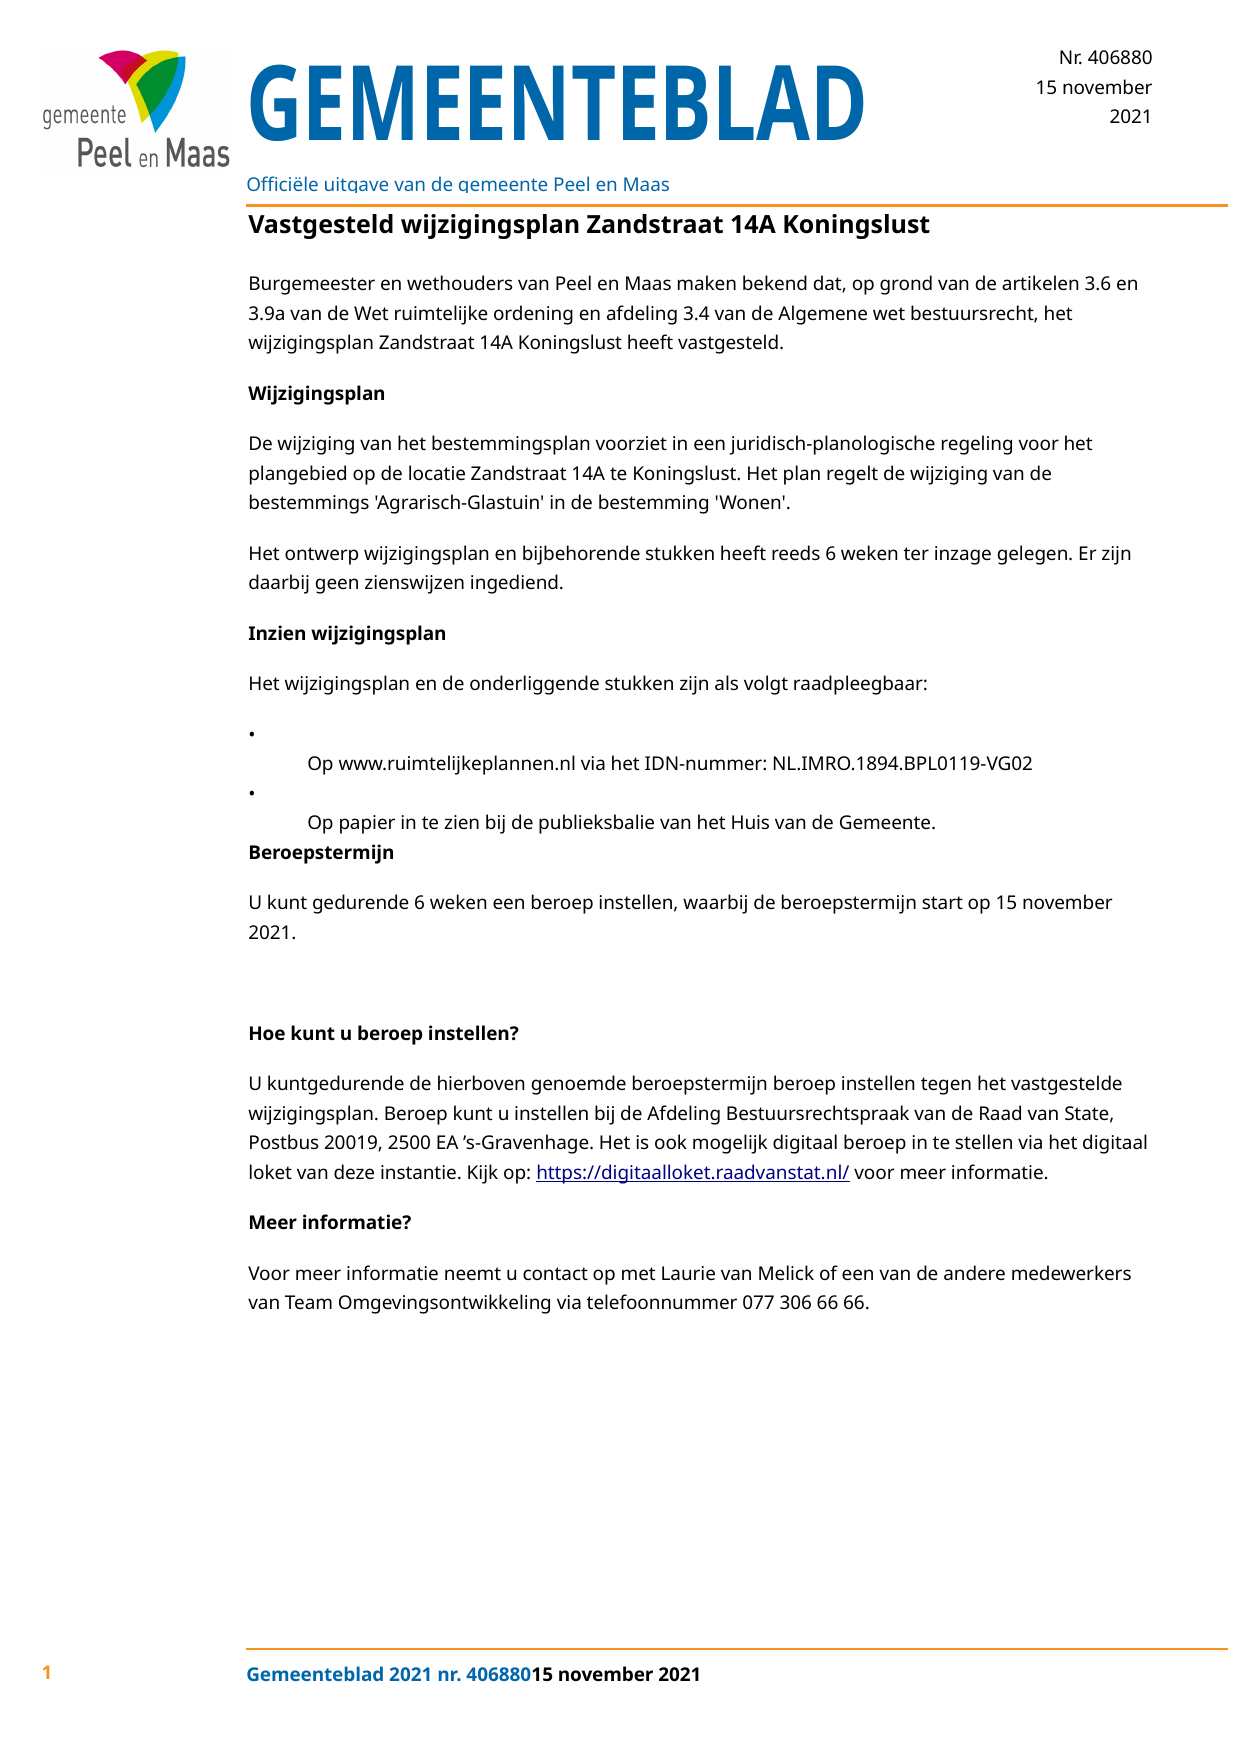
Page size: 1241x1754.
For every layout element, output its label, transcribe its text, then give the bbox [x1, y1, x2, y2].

text Voor meer informatie neemt u contact op met Laurie van Melick of een van de andere medewerkers van Team Omgevingsontwikkeling via telefoonnummer 077 306 66 66. [248, 1260, 1152, 1315]
text Wijzigingsplan [248, 380, 1152, 406]
text Inzien wijzigingsplan [248, 620, 1152, 646]
text Vastgesteld wijzigingsplan Zandstraat 14A Koningslust [248, 207, 1152, 241]
list Op papier in te zien bij de publieksbalie van het Huis van de Gemeente. [248, 809, 1152, 835]
list Op www.ruimtelijkeplannen.nl via het IDN-nummer: NL.IMRO.1894.BPL0119-VG02 [248, 750, 1152, 776]
text Het wijzigingsplan en de onderliggende stukken zijn als volgt raadpleegbaar: [248, 670, 1152, 696]
text Meer informatie? [248, 1209, 1152, 1235]
text Burgemeester en wethouders van Peel en Maas maken bekend dat, op grond van de artikelen 3.6 en 3.9a van de Wet ruimtelijke ordening en afdeling 3.4 van de Algemene wet bestuursrecht, het wijzigingsplan Zandstraat 14A Koningslust heeft vastgesteld. [248, 270, 1152, 355]
text Hoe kunt u beroep instellen? [248, 1020, 1152, 1046]
text U kuntgedurende de hierboven genoemde beroepstermijn beroep instellen tegen het vastgestelde wijzigingsplan. Beroep kunt u instellen bij de Afdeling Bestuursrechtspraak van de Raad van State, Postbus 20019, 2500 EA ’s-Gravenhage. Het is ook mogelijk digitaal beroep in te stellen via het digitaal loket van deze instantie. Kijk op: https://digitaalloket.raadvanstat.nl/ voor meer informatie. [248, 1070, 1152, 1185]
text Beroepstermijn [248, 839, 1152, 865]
picture [41, 47, 231, 172]
text U kunt gedurende 6 weken een beroep instellen, waarbij de beroepstermijn start op 15 november 2021. [248, 889, 1152, 945]
text De wijziging van het bestemmingsplan voorziet in een juridisch-planologische regeling voor het plangebied op de locatie Zandstraat 14A te Koningslust. Het plan regelt de wijziging van de bestemmings 'Agrarisch-Glastuin' in de bestemming 'Wonen'. [248, 430, 1152, 515]
text Het ontwerp wijzigingsplan en bijbehorende stukken heeft reeds 6 weken ter inzage gelegen. Er zijn daarbij geen zienswijzen ingediend. [248, 540, 1152, 595]
